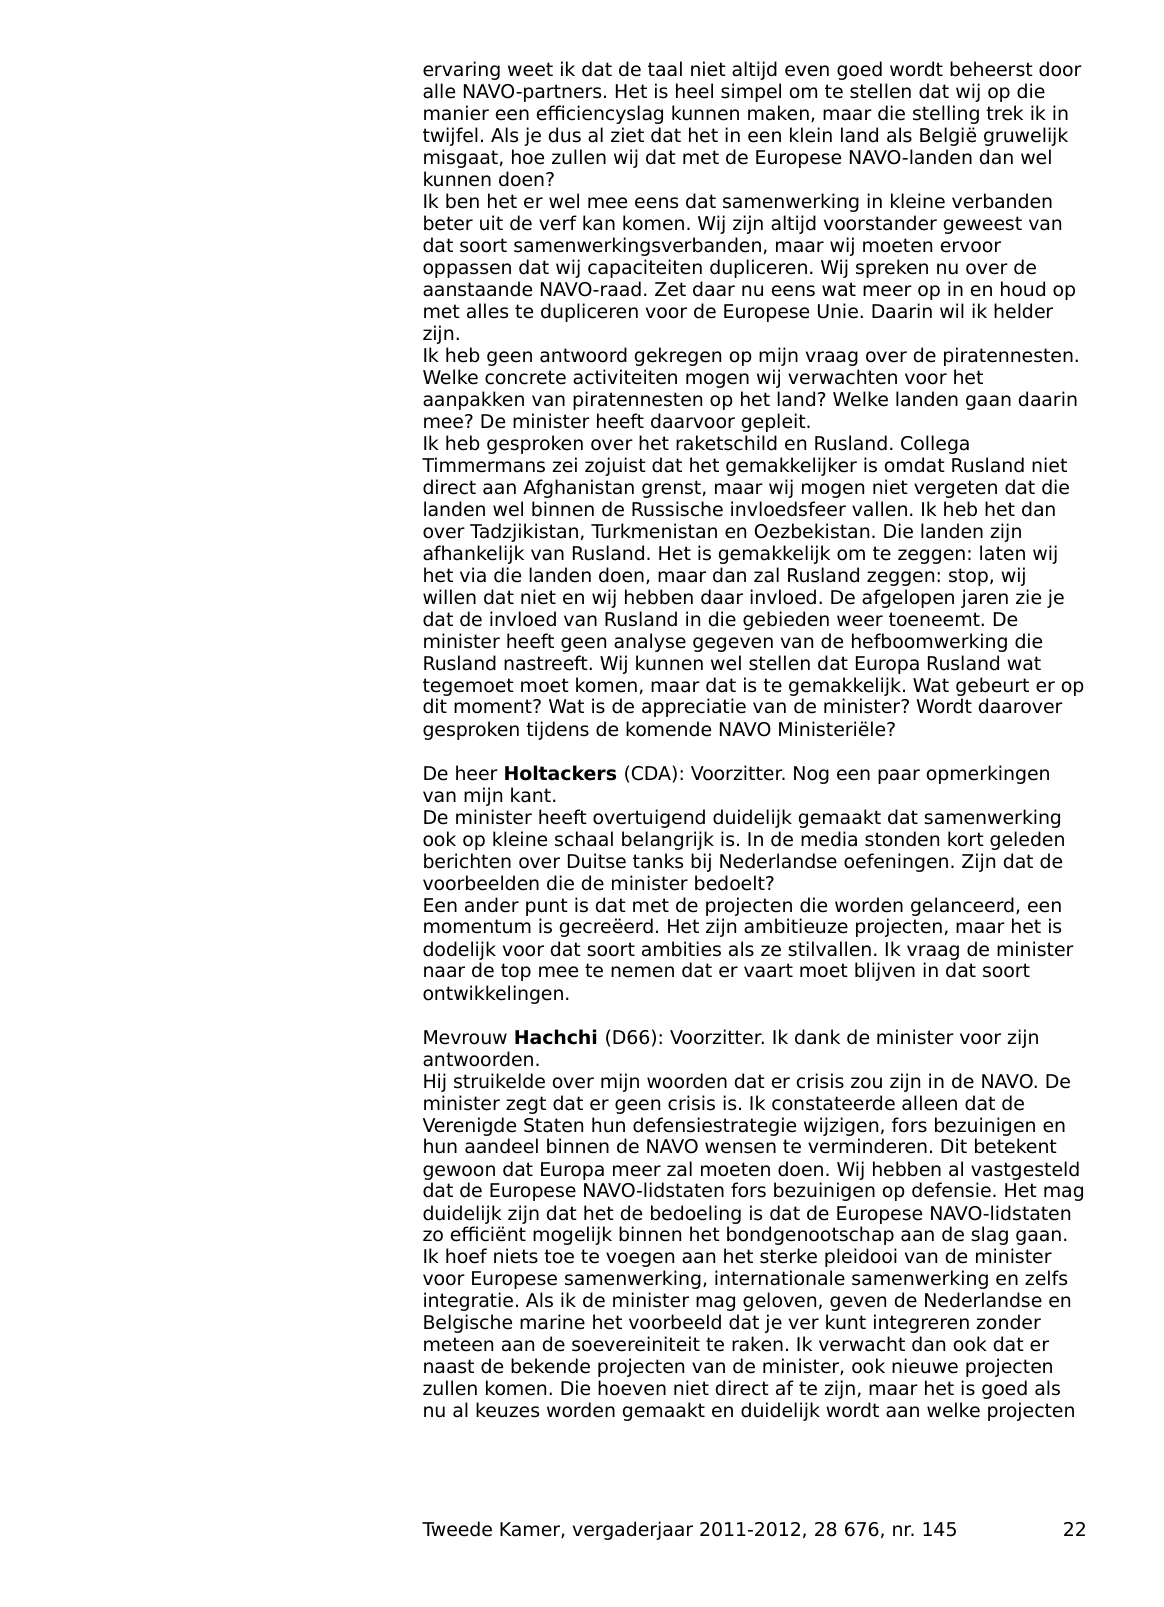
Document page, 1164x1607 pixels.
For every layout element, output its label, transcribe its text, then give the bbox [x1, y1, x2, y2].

text Ik hoef niets toe te voegen aan het sterke pleidooi van de minister voor Europese samenwerking, internationale samenwerking en zelfs integratie. Als ik de minister mag geloven, geven de Nederlandse en Belgische marine het voorbeeld dat je ver kunt integreren zonder meteen aan de soevereiniteit te raken. Ik verwacht dan ook dat er naast de bekende projecten van de minister, ook nieuwe projecten zullen komen. Die hoeven niet direct af te zijn, maar het is goed als nu al keuzes worden gemaakt en duidelijk wordt aan welke projecten [422, 1246, 1087, 1422]
text Ik ben het er wel mee eens dat samenwerking in kleine verbanden beter uit de verf kan komen. Wij zijn altijd voorstander geweest van dat soort samenwerkingsverbanden, maar wij moeten ervoor oppassen dat wij capaciteiten dupliceren. Wij spreken nu over de aanstaande NAVO-raad. Zet daar nu eens wat meer op in en houd op met alles te dupliceren voor de Europese Unie. Daarin wil ik helder zijn. [422, 191, 1087, 345]
text Hij struikelde over mijn woorden dat er crisis zou zijn in de NAVO. De minister zegt dat er geen crisis is. Ik constateerde alleen dat de Verenigde Staten hun defensiestrategie wijzigen, fors bezuinigen en hun aandeel binnen de NAVO wensen te verminderen. Dit betekent gewoon dat Europa meer zal moeten doen. Wij hebben al vastgesteld dat de Europese NAVO-lidstaten fors bezuinigen op defensie. Het mag duidelijk zijn dat het de bedoeling is dat de Europese NAVO-lidstaten zo efficiënt mogelijk binnen het bondgenootschap aan de slag gaan. [422, 1071, 1087, 1246]
text ervaring weet ik dat de taal niet altijd even goed wordt beheerst door alle NAVO-partners. Het is heel simpel om te stellen dat wij op die manier een efficiencyslag kunnen maken, maar die stelling trek ik in twijfel. Als je dus al ziet dat het in een klein land als België gruwelijk misgaat, hoe zullen wij dat met de Europese NAVO-landen dan wel kunnen doen? [422, 59, 1087, 191]
text Mevrouw Hachchi (D66): Voorzitter. Ik dank de minister voor zijn antwoorden. [422, 1027, 1087, 1071]
text Een ander punt is dat met de projecten die worden gelanceerd, een momentum is gecreëerd. Het zijn ambitieuze projecten, maar het is dodelijk voor dat soort ambities als ze stilvallen. Ik vraag de minister naar de top mee te nemen dat er vaart moet blijven in dat soort ontwikkelingen. [422, 894, 1087, 1004]
text Ik heb geen antwoord gekregen op mijn vraag over de piratennesten. Welke concrete activiteiten mogen wij verwachten voor het aanpakken van piratennesten op het land? Welke landen gaan daarin mee? De minister heeft daarvoor gepleit. [422, 345, 1087, 433]
text Ik heb gesproken over het raketschild en Rusland. Collega Timmermans zei zojuist dat het gemakkelijker is omdat Rusland niet direct aan Afghanistan grenst, maar wij mogen niet vergeten dat die landen wel binnen de Russische invloedsfeer vallen. Ik heb het dan over Tadzjikistan, Turkmenistan en Oezbekistan. Die landen zijn afhankelijk van Rusland. Het is gemakkelijk om te zeggen: laten wij het via die landen doen, maar dan zal Rusland zeggen: stop, wij willen dat niet en wij hebben daar invloed. De afgelopen jaren zie je dat de invloed van Rusland in die gebieden weer toeneemt. De minister heeft geen analyse gegeven van de hefboomwerking die Rusland nastreeft. Wij kunnen wel stellen dat Europa Rusland wat tegemoet moet komen, maar dat is te gemakkelijk. Wat gebeurt er op dit moment? Wat is de appreciatie van de minister? Wordt daarover gesproken tijdens de komende NAVO Ministeriële? [422, 433, 1087, 740]
text De heer Holtackers (CDA): Voorzitter. Nog een paar opmerkingen van mijn kant. [422, 763, 1087, 807]
text De minister heeft overtuigend duidelijk gemaakt dat samenwerking ook op kleine schaal belangrijk is. In de media stonden kort geleden berichten over Duitse tanks bij Nederlandse oefeningen. Zijn dat de voorbeelden die de minister bedoelt? [422, 807, 1087, 894]
